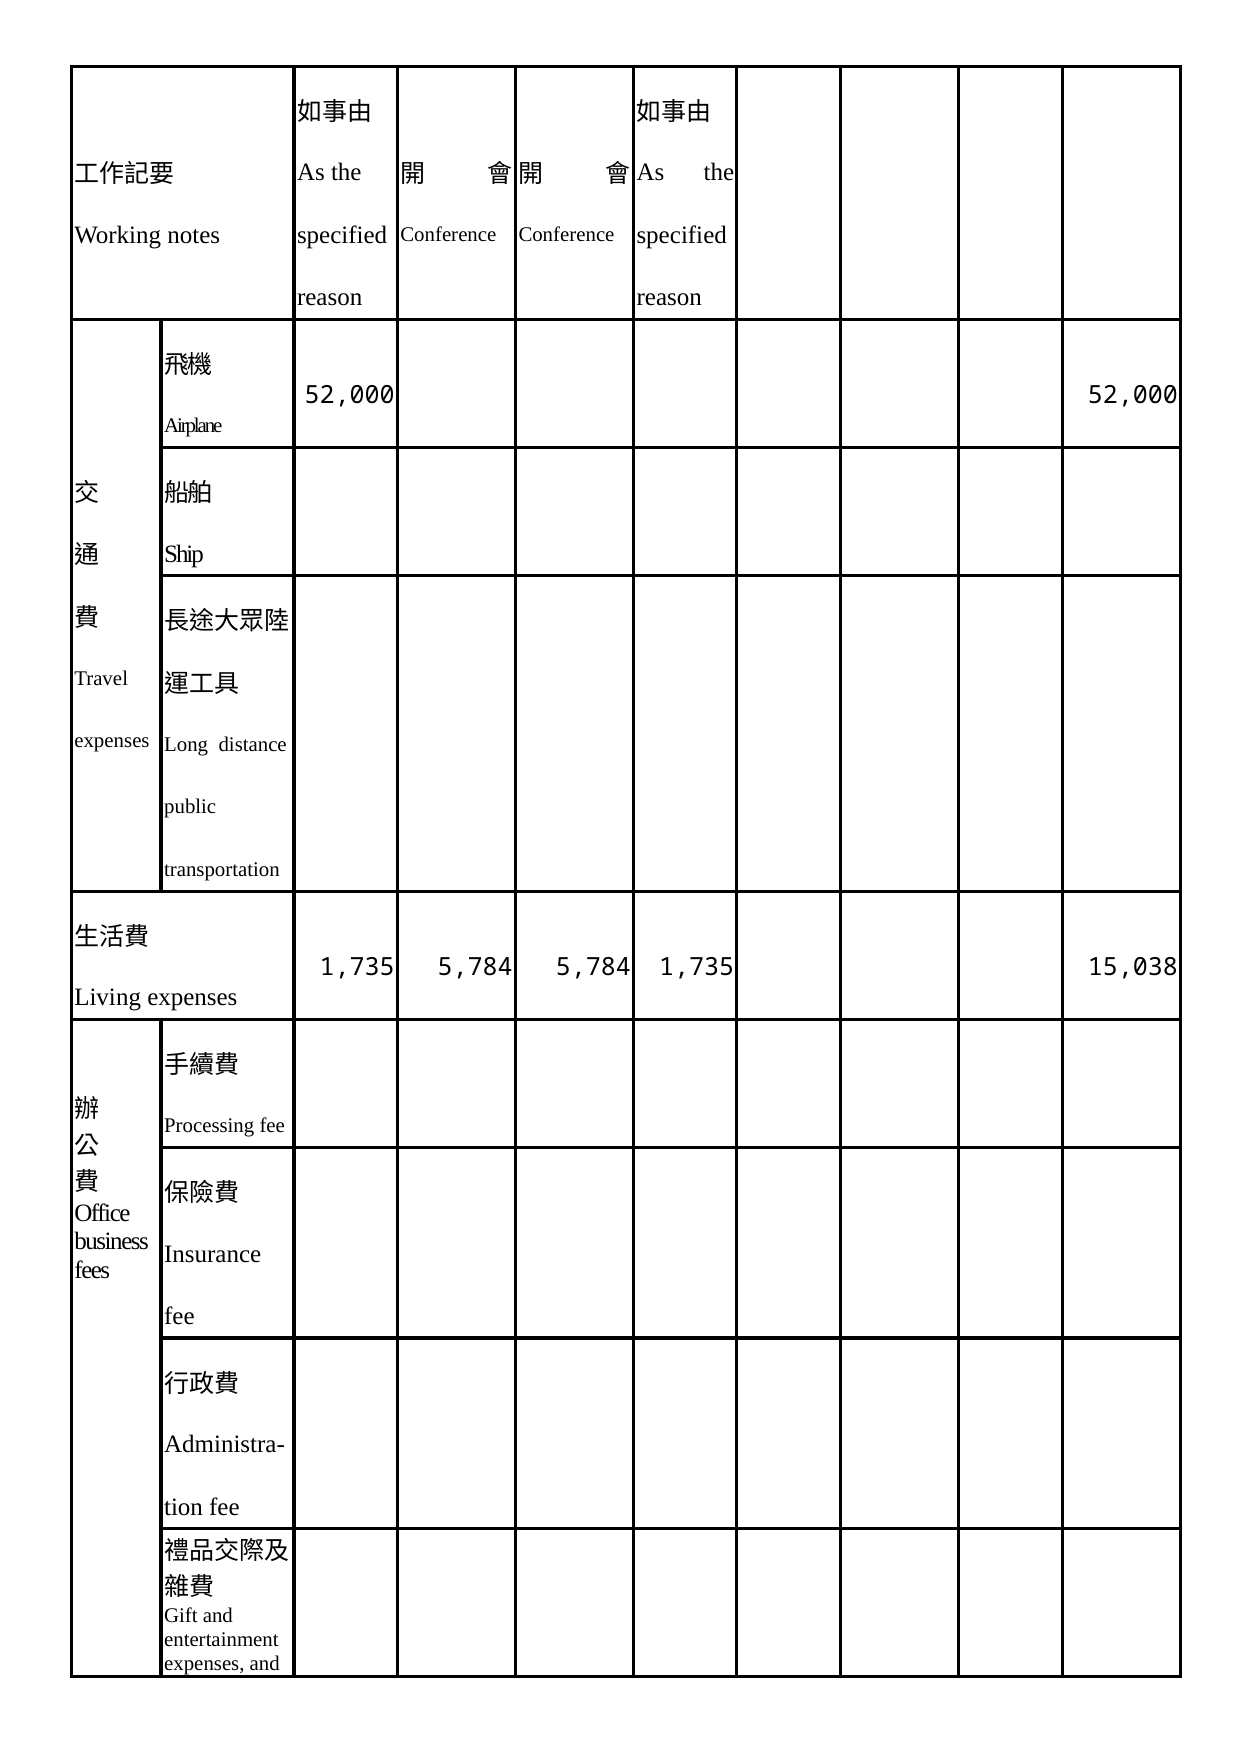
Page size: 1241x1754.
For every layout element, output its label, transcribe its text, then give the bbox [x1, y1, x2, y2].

table_cell [399, 1021, 514, 1146]
table_cell [960, 1340, 1061, 1527]
table_cell [960, 893, 1061, 1018]
table_cell [842, 1530, 957, 1675]
table_cell [635, 1021, 735, 1146]
table_cell [517, 1340, 632, 1527]
table_cell [1064, 1340, 1179, 1527]
table_cell 1,735 [296, 893, 396, 1018]
table_cell [635, 1530, 735, 1675]
table_cell [1182, 1146, 1240, 1336]
table_cell [635, 577, 735, 889]
table_cell [517, 449, 632, 574]
table_cell [738, 1021, 839, 1146]
table_cell [296, 1021, 396, 1146]
table_cell [1182, 574, 1240, 889]
table_cell 行政費 Administra-tion fee [163, 1340, 292, 1527]
table_cell [842, 577, 957, 889]
table_cell [960, 321, 1061, 446]
table_cell [1064, 1530, 1179, 1675]
table_cell [842, 1149, 957, 1336]
table_cell 辦 公 費 Office business fees [73, 1021, 159, 1675]
table_cell [842, 1021, 957, 1146]
table_cell 1,735 [635, 893, 735, 1018]
table_cell 開會Conference [517, 68, 632, 318]
table_cell [1064, 68, 1179, 318]
table_cell [399, 321, 514, 446]
table_cell [842, 321, 957, 446]
table_cell 52,000 [1064, 321, 1179, 446]
table_cell [842, 893, 957, 1018]
table_cell [517, 1530, 632, 1675]
table_cell [738, 321, 839, 446]
table_cell [1182, 446, 1240, 574]
table_cell [517, 1149, 632, 1336]
table_cell [842, 449, 957, 574]
table_cell [1182, 890, 1240, 1018]
table_cell [1064, 1149, 1179, 1336]
table_cell [1064, 449, 1179, 574]
table_cell [738, 577, 839, 889]
table_cell [738, 1149, 839, 1336]
table_cell [960, 449, 1061, 574]
table_cell [296, 1149, 396, 1336]
table_cell [517, 577, 632, 889]
table_cell [399, 577, 514, 889]
table_cell [399, 1340, 514, 1527]
table_cell [517, 321, 632, 446]
table_cell [296, 1340, 396, 1527]
table_cell [1182, 1527, 1240, 1675]
table_cell 52,000 [296, 321, 396, 446]
table_cell [842, 68, 957, 318]
table_cell [296, 449, 396, 574]
table_cell 船舶 Ship [163, 449, 292, 574]
table_cell [296, 1530, 396, 1675]
table_cell [960, 1021, 1061, 1146]
table_cell [1182, 1018, 1240, 1146]
table_cell [635, 1149, 735, 1336]
table_cell [635, 1340, 735, 1527]
table_cell 禮品交際及雜費 Gift and entertainment expenses, and [163, 1530, 292, 1675]
table_cell [738, 68, 839, 318]
table_cell [960, 68, 1061, 318]
table_cell [738, 449, 839, 574]
table_cell [1182, 1336, 1240, 1527]
table_cell [738, 1340, 839, 1527]
table_cell [960, 1530, 1061, 1675]
table_cell 工作記要 Working notes [73, 68, 292, 318]
table_cell 5,784 [399, 893, 514, 1018]
table_cell 飛機 Airplane [163, 321, 292, 446]
table_cell [960, 577, 1061, 889]
table_cell [399, 1149, 514, 1336]
table_cell 生活費 Living expenses [73, 893, 292, 1018]
table_cell [738, 1530, 839, 1675]
table_cell [842, 1340, 957, 1527]
table_cell 手續費Processing fee [163, 1021, 292, 1146]
table_cell 15,038 [1064, 893, 1179, 1018]
table_cell [960, 1149, 1061, 1336]
table_cell [635, 449, 735, 574]
table_cell [399, 1530, 514, 1675]
table_cell [1064, 577, 1179, 889]
table_cell [1182, 318, 1240, 446]
table_cell 如事由 As the specified reason [296, 68, 396, 318]
table_cell [399, 449, 514, 574]
table_cell [517, 1021, 632, 1146]
table_cell 如事由 As the specified reason [635, 68, 735, 318]
table_cell 保險費 Insurance fee [163, 1149, 292, 1336]
table_cell [738, 893, 839, 1018]
table_cell 交 通 費 Travel expenses [73, 321, 159, 889]
table_cell 開會Conference [399, 68, 514, 318]
table_cell [1064, 1021, 1179, 1146]
table_cell 長途大眾陸運工具 Long distance public transportation [163, 577, 292, 889]
table_cell 5,784 [517, 893, 632, 1018]
table_cell [635, 321, 735, 446]
table_cell [1182, 65, 1240, 318]
table_cell [296, 577, 396, 889]
